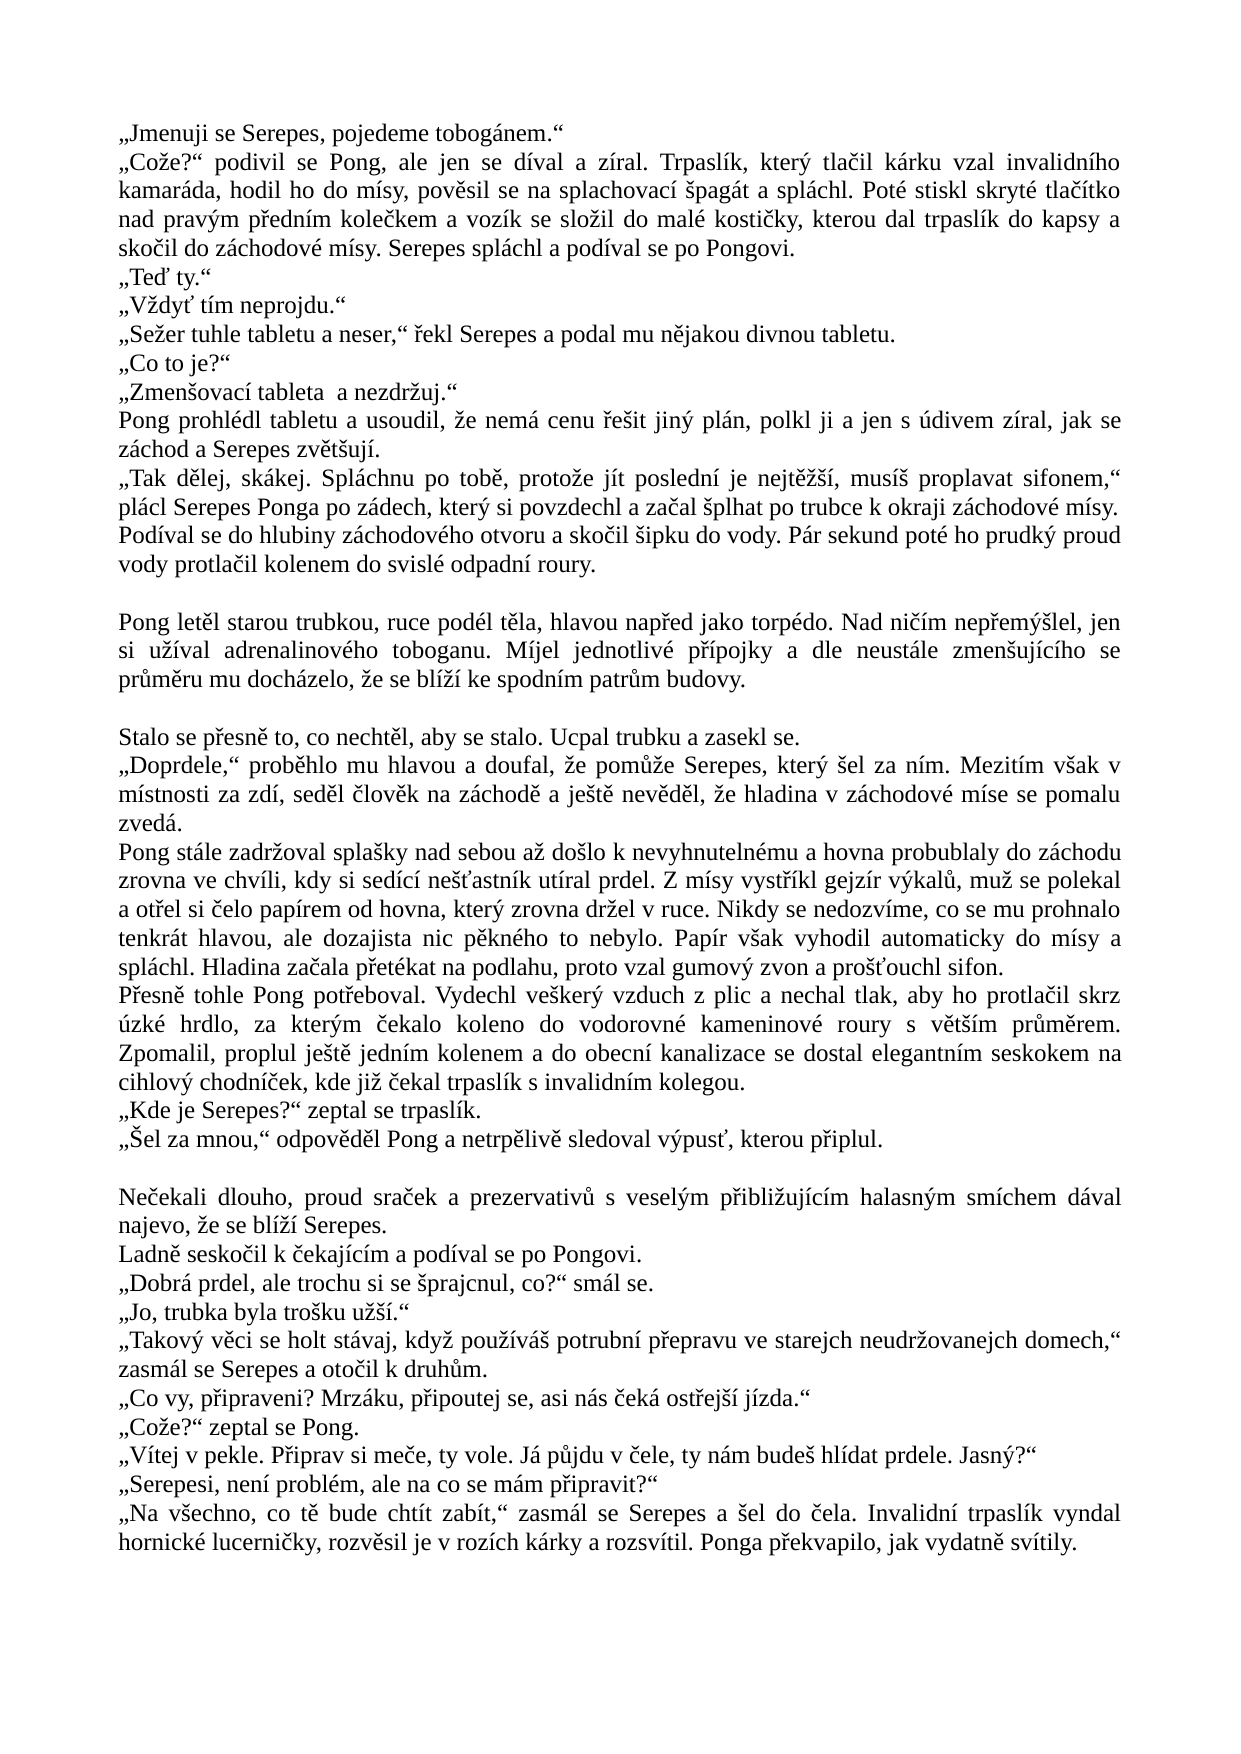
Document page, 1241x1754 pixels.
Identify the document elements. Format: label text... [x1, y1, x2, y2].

text Stalo se přesně to, co nechtěl, aby se stalo. Ucpal trubku a zasekl se. [118, 722, 1122, 751]
text „Doprdele,“ proběhlo mu hlavou a doufal, že pomůže Serepes, který šel za ním. Mezitím však v místnosti za zdí, seděl člověk na záchodě a ještě nevěděl, že hladina v záchodové míse se pomalu zvedá. [118, 751, 1122, 837]
text „Cože?“ zeptal se Pong. [118, 1412, 1122, 1441]
text „Cože?“ podivil se Pong, ale jen se díval a zíral. Trpaslík, který tlačil kárku vzal invalidního kamaráda, hodil ho do mísy, pověsil se na splachovací špagát a spláchl. Poté stiskl skryté tlačítko nad pravým předním kolečkem a vozík se složil do malé kostičky, kterou dal trpaslík do kapsy a skočil do záchodové mísy. Serepes spláchl a podíval se po Pongovi. [118, 147, 1122, 262]
text Přesně tohle Pong potřeboval. Vydechl veškerý vzduch z plic a nechal tlak, aby ho protlačil skrz úzké hrdlo, za kterým čekalo koleno do vodorovné kameninové roury s větším průměrem. Zpomalil, proplul ještě jedním kolenem a do obecní kanalizace se dostal elegantním seskokem na cihlový chodníček, kde již čekal trpaslík s invalidním kolegou. [118, 981, 1122, 1096]
text „Jmenuji se Serepes, pojedeme tobogánem.“ [118, 118, 1122, 147]
text „Na všechno, co tě bude chtít zabít,“ zasmál se Serepes a šel do čela. Invalidní trpaslík vyndal hornické lucerničky, rozvěsil je v rozích kárky a rozsvítil. Ponga překvapilo, jak vydatně svítily. [118, 1498, 1122, 1556]
text Ladně seskočil k čekajícím a podíval se po Pongovi. [118, 1239, 1122, 1268]
text „Sežer tuhle tabletu a neser,“ řekl Serepes a podal mu nějakou divnou tabletu. [118, 319, 1122, 348]
text „Co vy, připraveni? Mrzáku, připoutej se, asi nás čeká ostřejší jízda.“ [118, 1383, 1122, 1412]
text Pong prohlédl tabletu a usoudil, že nemá cenu řešit jiný plán, polkl ji a jen s údivem zíral, jak se záchod a Serepes zvětšují. [118, 406, 1122, 463]
text Pong stále zadržoval splašky nad sebou až došlo k nevyhnutelnému a hovna probublaly do záchodu zrovna ve chvíli, kdy si sedící nešťastník utíral prdel. Z mísy vystříkl gejzír výkalů, muž se polekal a otřel si čelo papírem od hovna, který zrovna držel v ruce. Nikdy se nedozvíme, co se mu prohnalo tenkrát hlavou, ale dozajista nic pěkného to nebylo. Papír však vyhodil automaticky do mísy a spláchl. Hladina začala přetékat na podlahu, proto vzal gumový zvon a prošťouchl sifon. [118, 837, 1122, 981]
text „Takový věci se holt stávaj, když používáš potrubní přepravu ve starejch neudržovanejch domech,“ zasmál se Serepes a otočil k druhům. [118, 1326, 1122, 1383]
text Pong letěl starou trubkou, ruce podél těla, hlavou napřed jako torpédo. Nad ničím nepřemýšlel, jen si užíval adrenalinového toboganu. Míjel jednotlivé přípojky a dle neustále zmenšujícího se průměru mu docházelo, že se blíží ke spodním patrům budovy. [118, 607, 1122, 693]
text Podíval se do hlubiny záchodového otvoru a skočil šipku do vody. Pár sekund poté ho prudký proud vody protlačil kolenem do svislé odpadní roury. [118, 521, 1122, 578]
text „Dobrá prdel, ale trochu si se šprajcnul, co?“ smál se. [118, 1268, 1122, 1297]
text „Vítej v pekle. Připrav si meče, ty vole. Já půjdu v čele, ty nám budeš hlídat prdele. Jasný?“ [118, 1441, 1122, 1469]
text „Kde je Serepes?“ zeptal se trpaslík. [118, 1096, 1122, 1124]
text „Tak dělej, skákej. Spláchnu po tobě, protože jít poslední je nejtěžší, musíš proplavat sifonem,“ plácl Serepes Ponga po zádech, který si povzdechl a začal šplhat po trubce k okraji záchodové mísy. [118, 463, 1122, 521]
text „Zmenšovací tableta a nezdržuj.“ [118, 377, 1122, 406]
text Nečekali dlouho, proud sraček a prezervativů s veselým přibližujícím halasným smíchem dával najevo, že se blíží Serepes. [118, 1182, 1122, 1239]
text „Jo, trubka byla trošku užší.“ [118, 1297, 1122, 1326]
text „Co to je?“ [118, 348, 1122, 377]
text „Teď ty.“ [118, 262, 1122, 291]
text „Vždyť tím neprojdu.“ [118, 291, 1122, 319]
text „Serepesi, není problém, ale na co se mám připravit?“ [118, 1469, 1122, 1498]
text „Šel za mnou,“ odpověděl Pong a netrpělivě sledoval výpusť, kterou připlul. [118, 1124, 1122, 1153]
